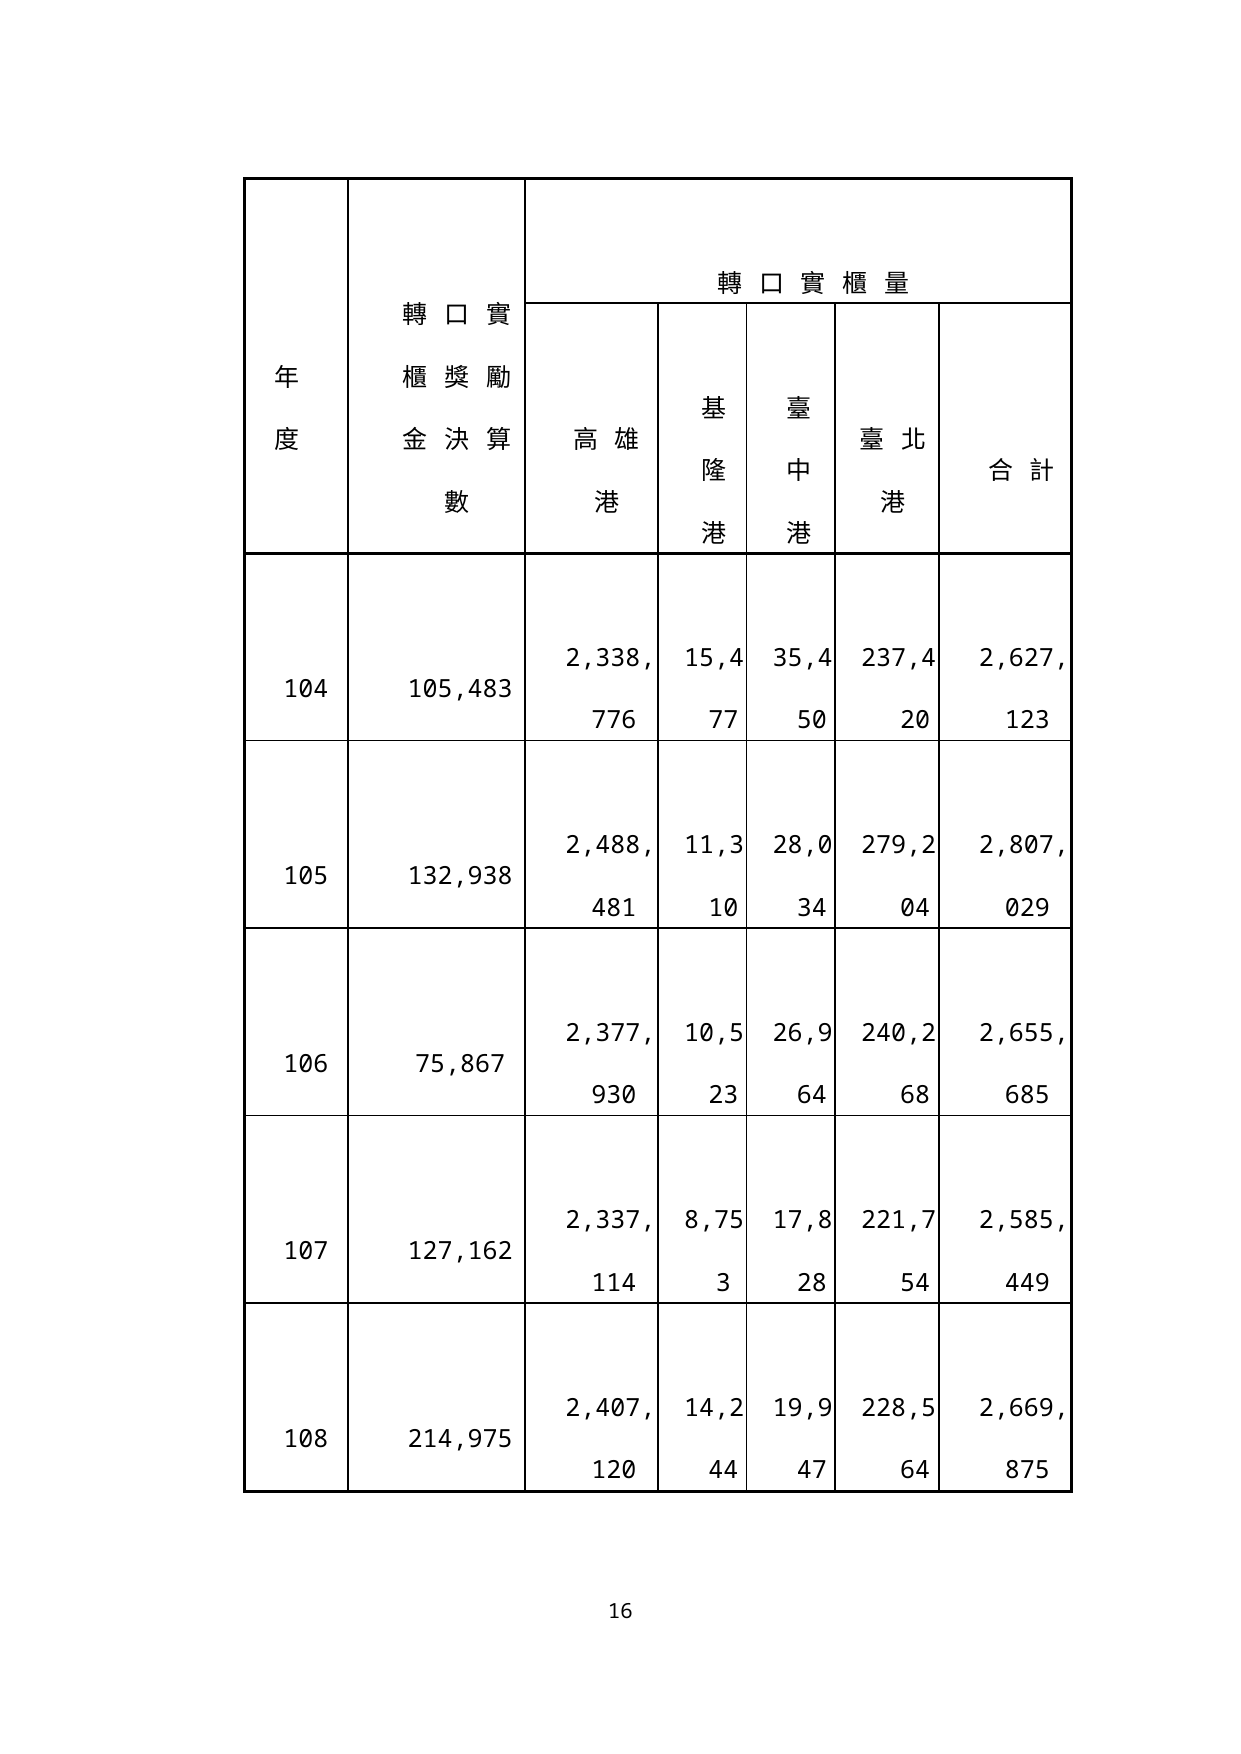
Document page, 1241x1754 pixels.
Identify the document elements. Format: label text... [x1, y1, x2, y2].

table_cell 2,655,685 [940, 929, 1070, 1115]
table_cell 2,337,114 [526, 1116, 657, 1302]
table_cell 221,754 [836, 1116, 938, 1302]
table_cell 240,268 [836, 929, 938, 1115]
table_cell 11,310 [659, 741, 746, 927]
table_cell 105 [246, 741, 347, 927]
table_cell 35,450 [747, 555, 834, 740]
table_cell 臺中港 [747, 304, 834, 552]
table_cell 2,377,930 [526, 929, 657, 1115]
table_cell 臺北港 [836, 304, 938, 552]
table_cell 105,483 [349, 555, 524, 740]
table_cell 228,564 [836, 1304, 938, 1490]
table_cell 2,488,481 [526, 741, 657, 927]
table_cell 2,807,029 [940, 741, 1070, 927]
table_cell 15,477 [659, 555, 746, 740]
table_header 轉口實櫃量 [526, 180, 1070, 302]
table_cell 2,585,449 [940, 1116, 1070, 1302]
table_cell 237,420 [836, 555, 938, 740]
table_cell 8,753 [659, 1116, 746, 1302]
table_cell 14,244 [659, 1304, 746, 1490]
table_cell 17,828 [747, 1116, 834, 1302]
table_cell 19,947 [747, 1304, 834, 1490]
table_cell 75,867 [349, 929, 524, 1115]
table_cell 106 [246, 929, 347, 1115]
table_cell 214,975 [349, 1304, 524, 1490]
table_cell 28,034 [747, 741, 834, 927]
table_cell 2,338,776 [526, 555, 657, 740]
table_cell 104 [246, 555, 347, 740]
table_cell 26,964 [747, 929, 834, 1115]
table_cell 107 [246, 1116, 347, 1302]
table_header 轉口實櫃獎勵金決算數 [349, 180, 524, 552]
table_cell 10,523 [659, 929, 746, 1115]
table_cell 2,627,123 [940, 555, 1070, 740]
table_cell 127,162 [349, 1116, 524, 1302]
table_cell 132,938 [349, 741, 524, 927]
table_cell 2,669,875 [940, 1304, 1070, 1490]
table_cell 2,407,120 [526, 1304, 657, 1490]
table_cell 高雄港 [526, 304, 657, 552]
table_cell 基隆港 [659, 304, 746, 552]
table_header 年度 [246, 180, 347, 552]
table_cell 合計 [940, 304, 1070, 552]
table_cell 279,204 [836, 741, 938, 927]
table_cell 108 [246, 1304, 347, 1490]
